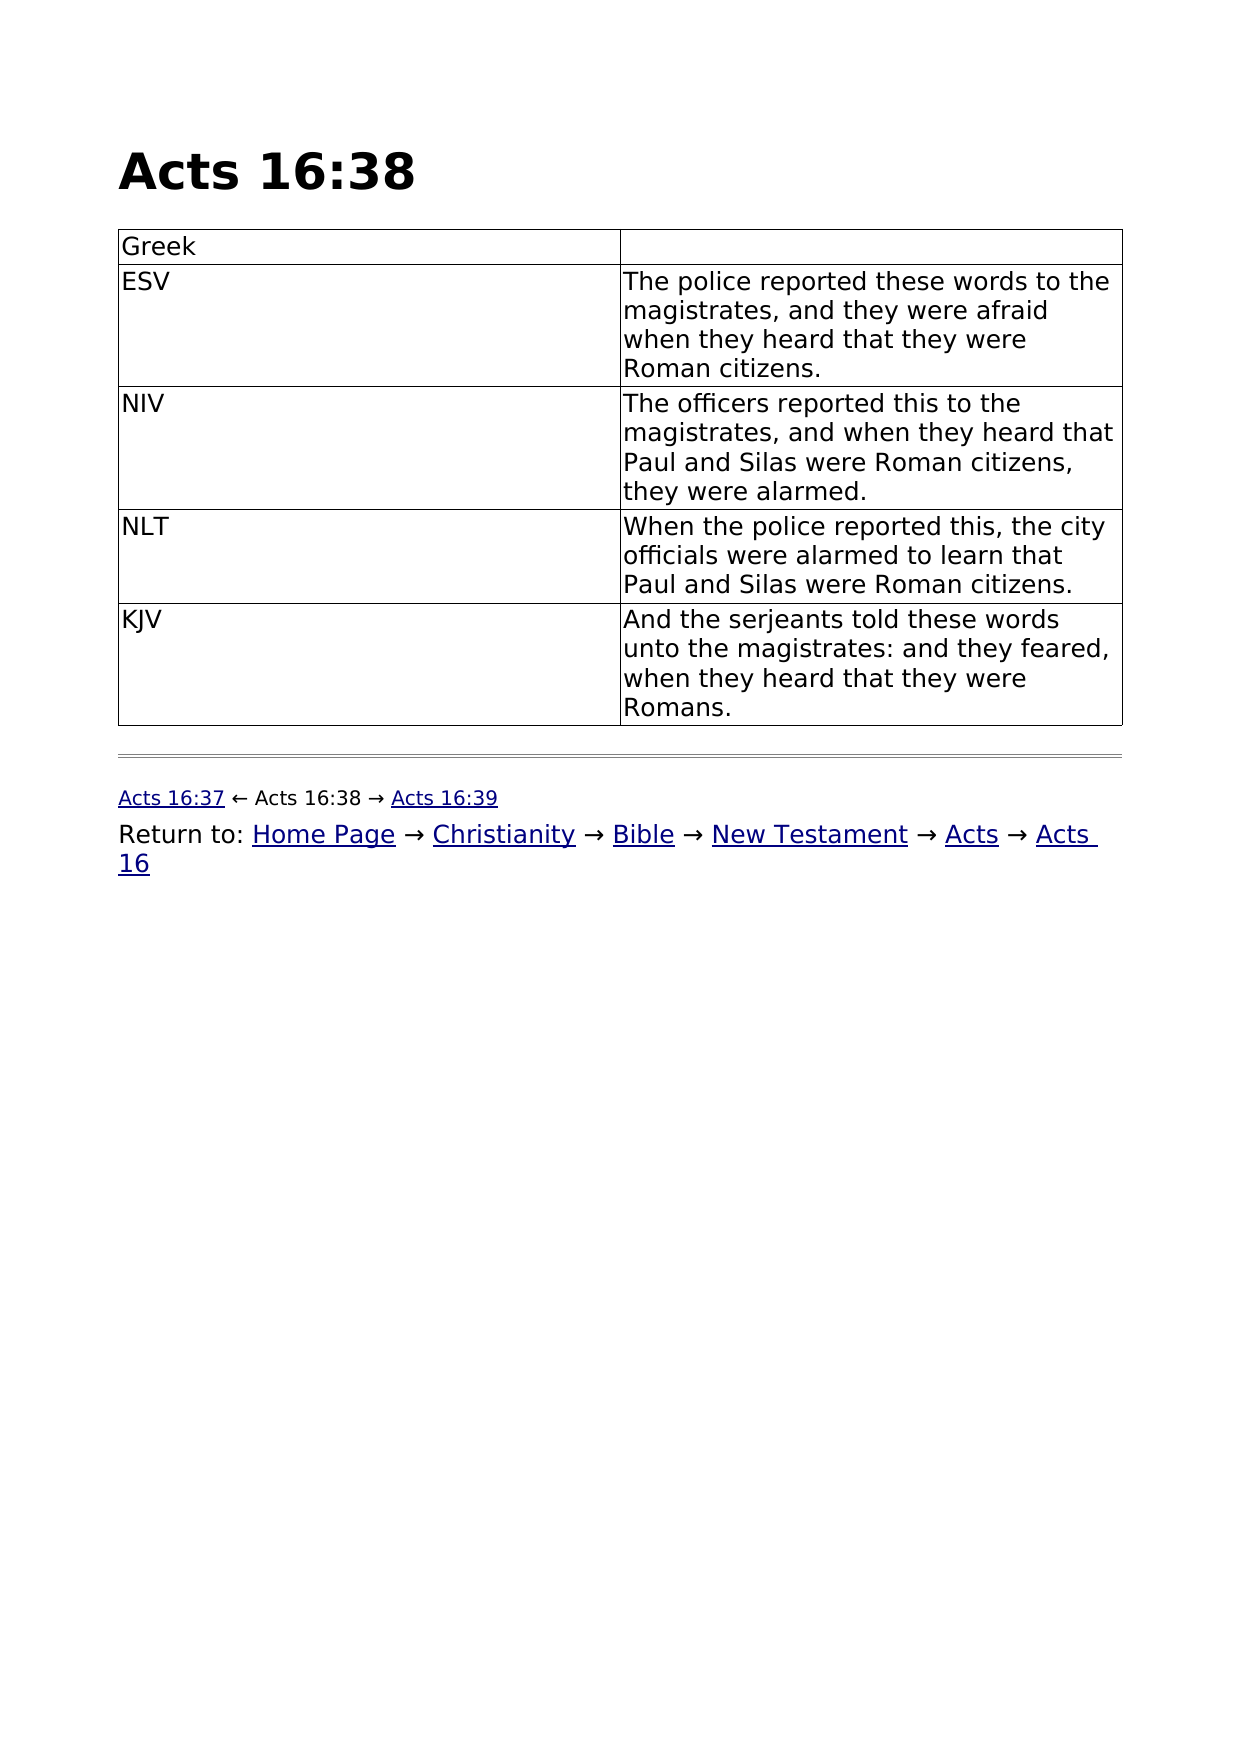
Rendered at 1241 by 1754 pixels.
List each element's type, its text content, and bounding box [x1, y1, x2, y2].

table_cell And the serjeants told these words unto the magistrates: and they feared, when they heard that they were Romans. [621, 604, 1122, 725]
subtitle Acts 16:38 [118, 143, 1122, 201]
text Acts 16:37 ← Acts 16:38 → Acts 16:39 [118, 786, 1122, 820]
text Return to: Home Page → Christianity → Bible → New Testament → Acts → Acts 16 [118, 820, 1122, 879]
table_cell The officers reported this to the magistrates, and when they heard that Paul and Silas were Roman citizens, they were alarmed. [621, 387, 1122, 509]
table_cell NLT [119, 510, 620, 602]
table_cell KJV [119, 604, 620, 725]
table_cell NIV [119, 387, 620, 509]
table_cell The police reported these words to the magistrates, and they were afraid when they heard that they were Roman citizens. [621, 265, 1122, 386]
table_cell ESV [119, 265, 620, 386]
table_header Greek [119, 230, 620, 264]
table_header [621, 230, 1122, 264]
table_cell When the police reported this, the city officials were alarmed to learn that Paul and Silas were Roman citizens. [621, 510, 1122, 602]
